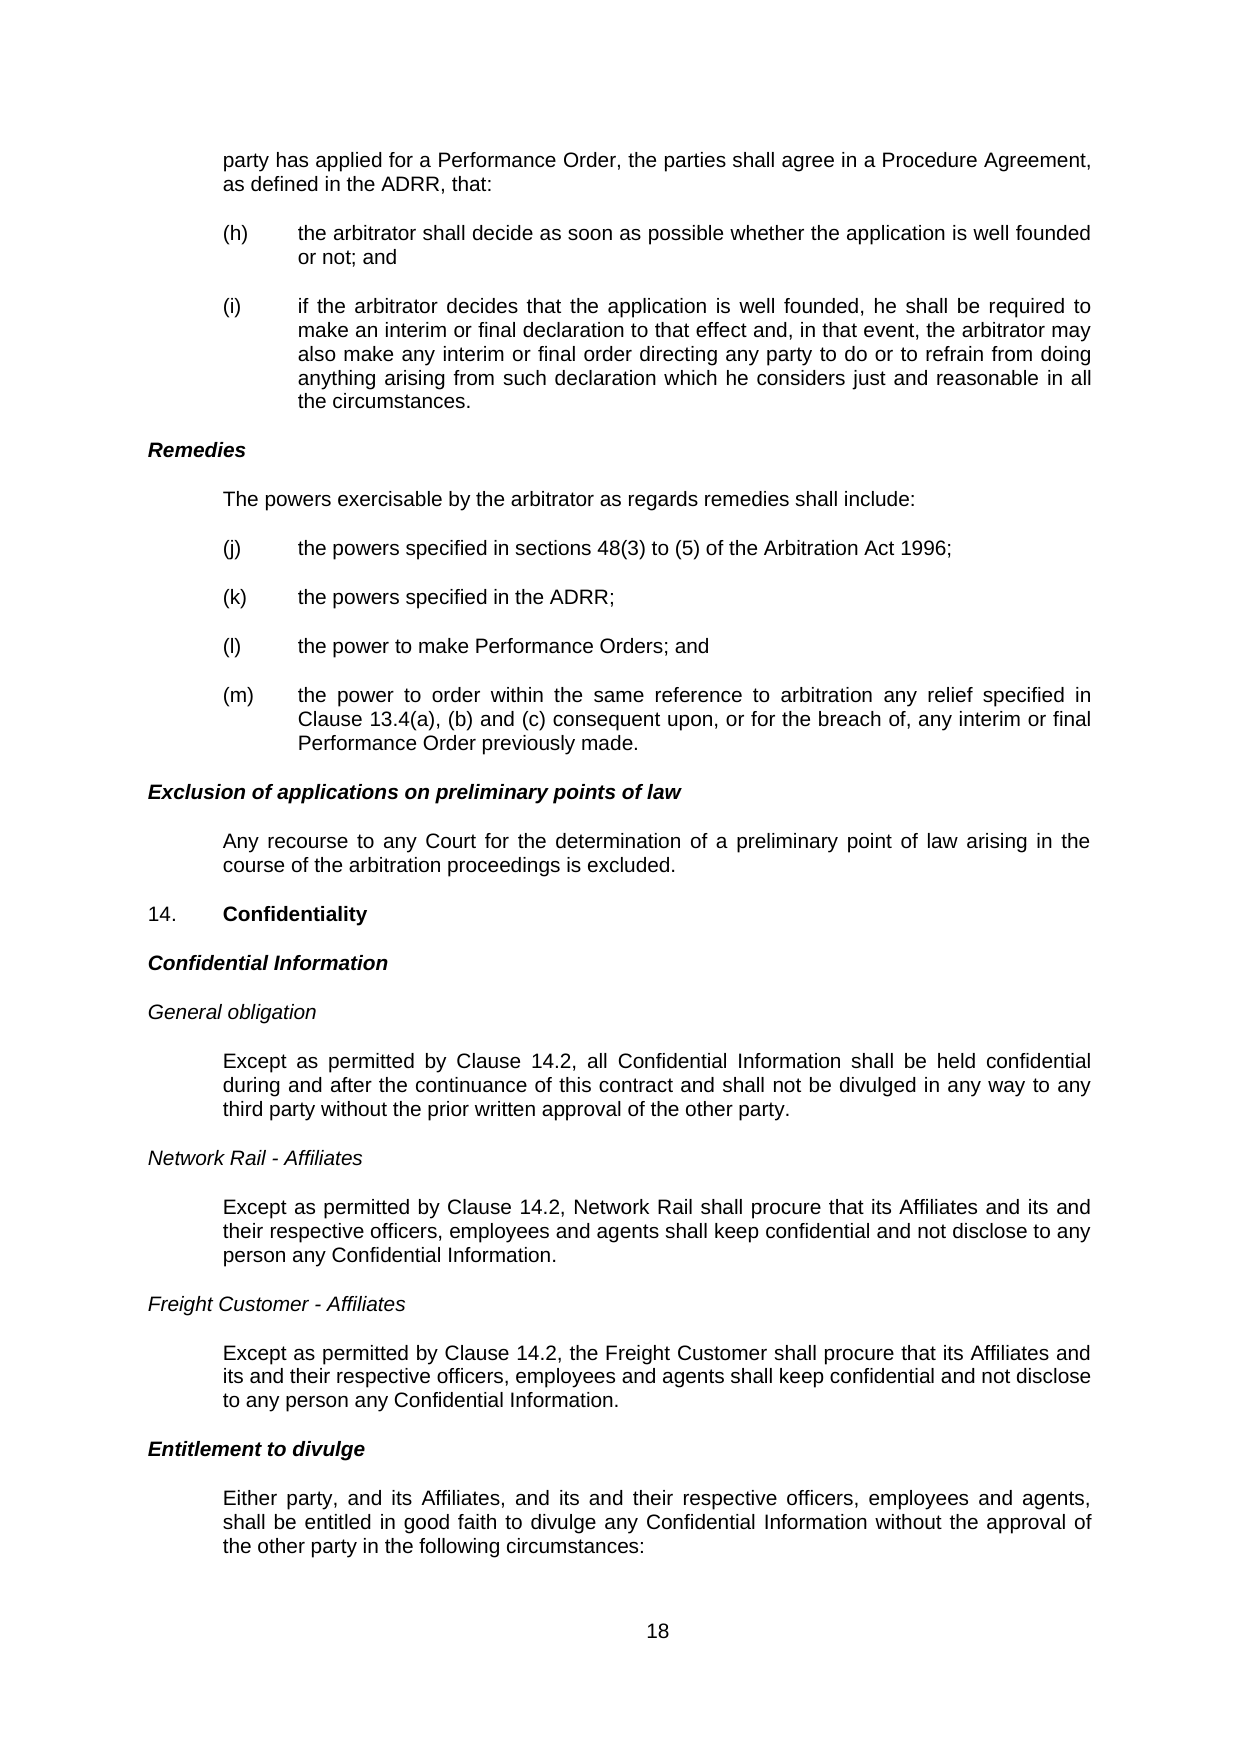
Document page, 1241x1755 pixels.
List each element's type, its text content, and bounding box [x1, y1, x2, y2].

subtitle the powers specified in sections 48(3) to (5) of the Arbitration Act 1996; [223, 536, 1093, 560]
text party has applied for a Performance Order, the parties shall agree in a Procedure Agreement, as defined in the ADRR, that: [223, 148, 1093, 196]
subtitle Exclusion of applications on preliminary points of law [148, 780, 1093, 804]
subtitle Remedies [148, 438, 1093, 462]
text Except as permitted by Clause 14.2, the Freight Customer shall procure that its Affiliates and its and their respective officers, employees and agents shall keep confidential and not disclose to any person any Confidential Information. [223, 1340, 1093, 1412]
subtitle the arbitrator shall decide as soon as possible whether the application is well founded or not; and [223, 221, 1093, 268]
subtitle the power to make Performance Orders; and [223, 634, 1093, 658]
text Any recourse to any Court for the determination of a preliminary point of law arising in the course of the arbitration proceedings is excluded. [223, 829, 1093, 877]
text Except as permitted by Clause 14.2, Network Rail shall procure that its Affiliates and its and their respective officers, employees and agents shall keep confidential and not disclose to any person any Confidential Information. [223, 1194, 1093, 1266]
subtitle Confidentiality [148, 902, 1093, 926]
subtitle Freight Customer - Affiliates [148, 1291, 1093, 1315]
subtitle the powers specified in the ADRR; [223, 585, 1093, 609]
subtitle if the arbitrator decides that the application is well founded, he shall be required to make an interim or final declaration to that effect and, in that event, the arbitrator may also make any interim or final order directing any party to do or to refrain from doing anything arising from such declaration which he considers just and reasonable in all the circumstances. [223, 293, 1093, 413]
subtitle Confidential Information [148, 951, 1093, 975]
text Either party, and its Affiliates, and its and their respective officers, employees and agents, shall be entitled in good faith to divulge any Confidential Information without the approval of the other party in the following circumstances: [223, 1486, 1093, 1558]
subtitle Entitlement to divulge [148, 1437, 1093, 1461]
subtitle the power to order within the same reference to arbitration any relief specified in Clause 13.4(a), (b) and (c) consequent upon, or for the breach of, any interim or final Performance Order previously made. [223, 683, 1093, 755]
subtitle Network Rail - Affiliates [148, 1146, 1093, 1169]
text Except as permitted by Clause 14.2, all Confidential Information shall be held confidential during and after the continuance of this contract and shall not be divulged in any way to any third party without the prior written approval of the other party. [223, 1049, 1093, 1121]
text The powers exercisable by the arbitrator as regards remedies shall include: [223, 487, 1093, 511]
subtitle General obligation [148, 1000, 1093, 1024]
